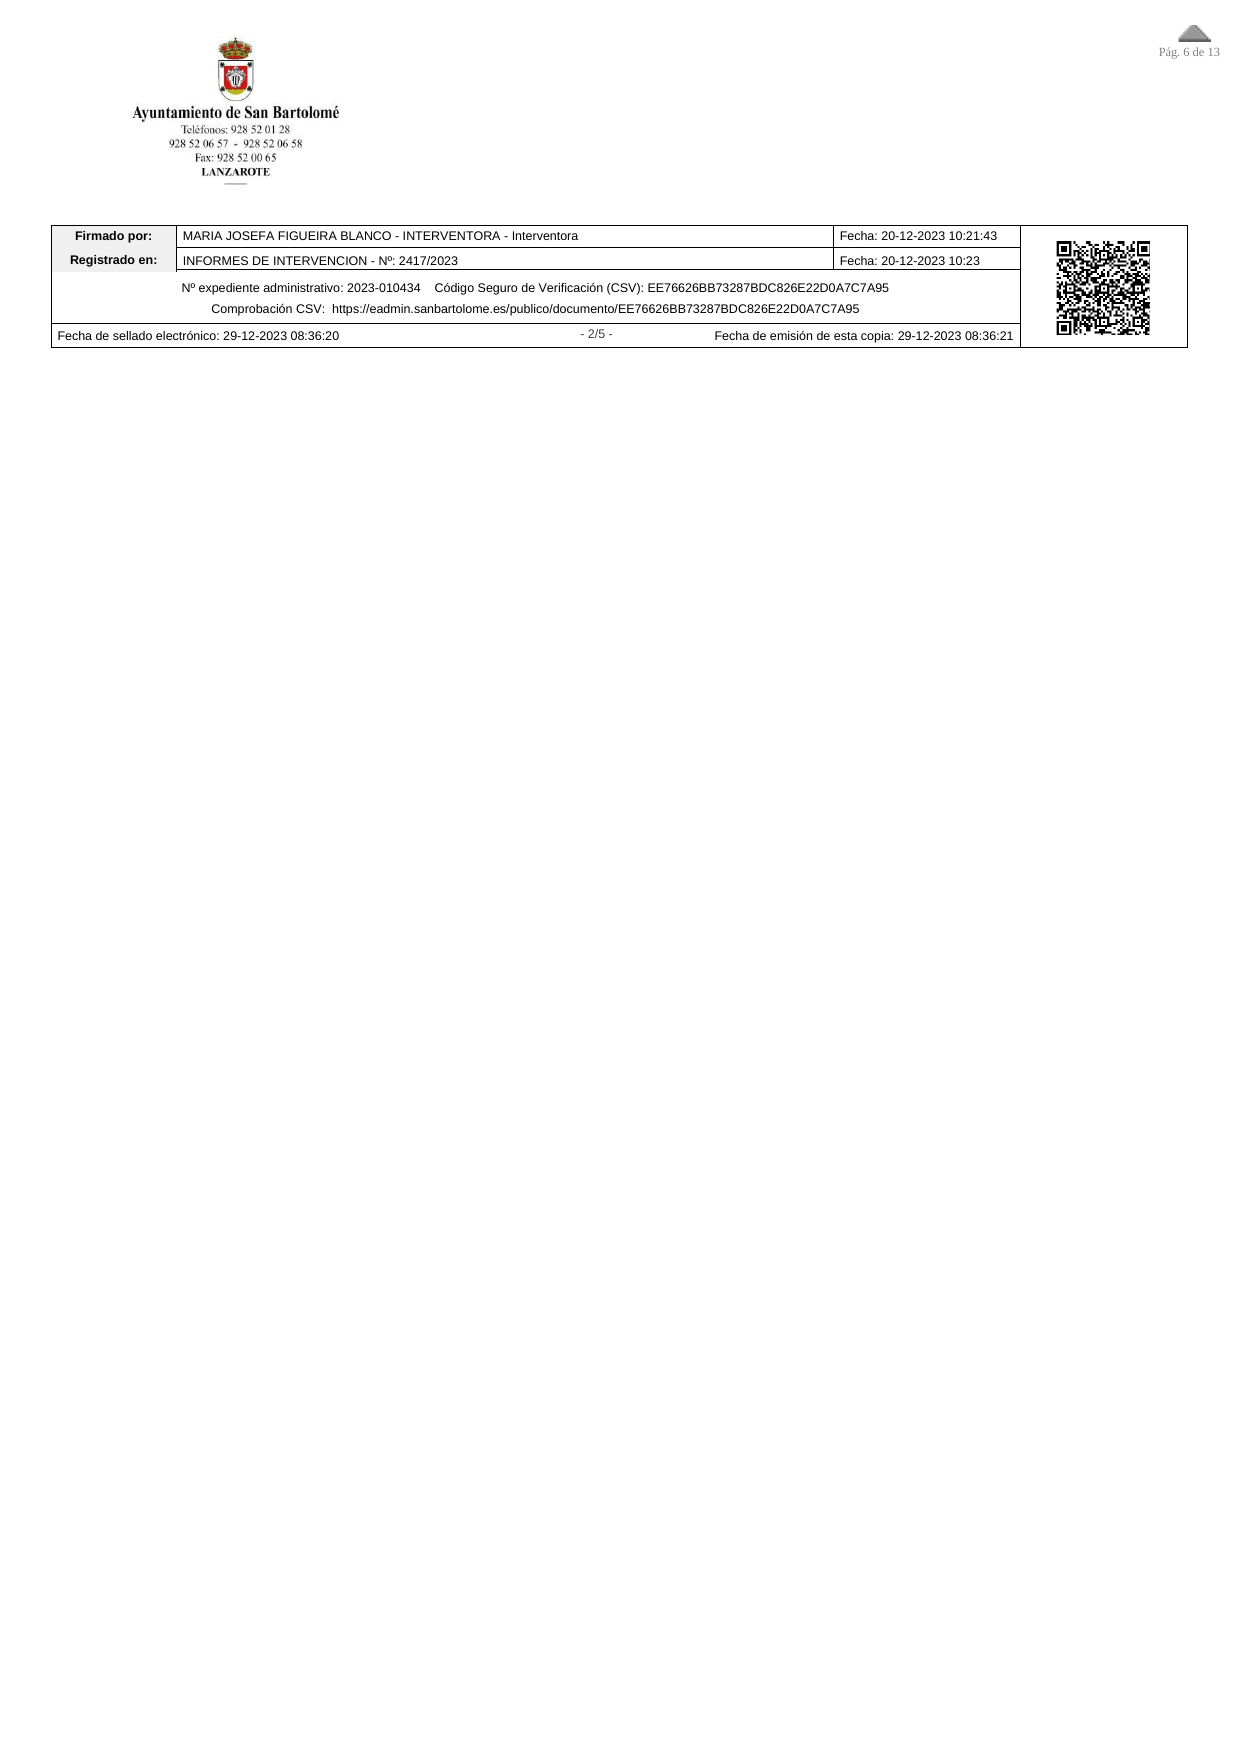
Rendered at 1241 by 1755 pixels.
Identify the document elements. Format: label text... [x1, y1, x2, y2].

table_cell Fecha: 20-12-2023 10:23 [834, 248, 1020, 269]
table_header Firmado por: [52, 226, 176, 247]
table_header Fecha: 20-12-2023 10:21:43 [834, 226, 1020, 247]
table_cell INFORMES DE INTERVENCION - Nº: 2417/2023 [177, 248, 833, 269]
table_header MARIA JOSEFA FIGUEIRA BLANCO - INTERVENTORA - Interventora [177, 226, 833, 247]
table_cell Nº expediente administrativo: 2023-010434 Código Seguro de Verificación (CSV): EE76626BB73287BDC826E22D0A7C7A95 Comprobación CSV: https://eadmin.sanbartolome.es/publico/documento/EE76626BB73287BDC826E22D0A7C7A95 [52, 270, 1020, 323]
table_cell Registrado en: [52, 250, 176, 269]
table_cell Fecha de sellado electrónico: 29-12-2023 08:36:20 - 2/5 - Fecha de emisión de esta copia: 29-12-2023 08:36:21 [52, 324, 1020, 347]
table_header [1021, 226, 1187, 347]
